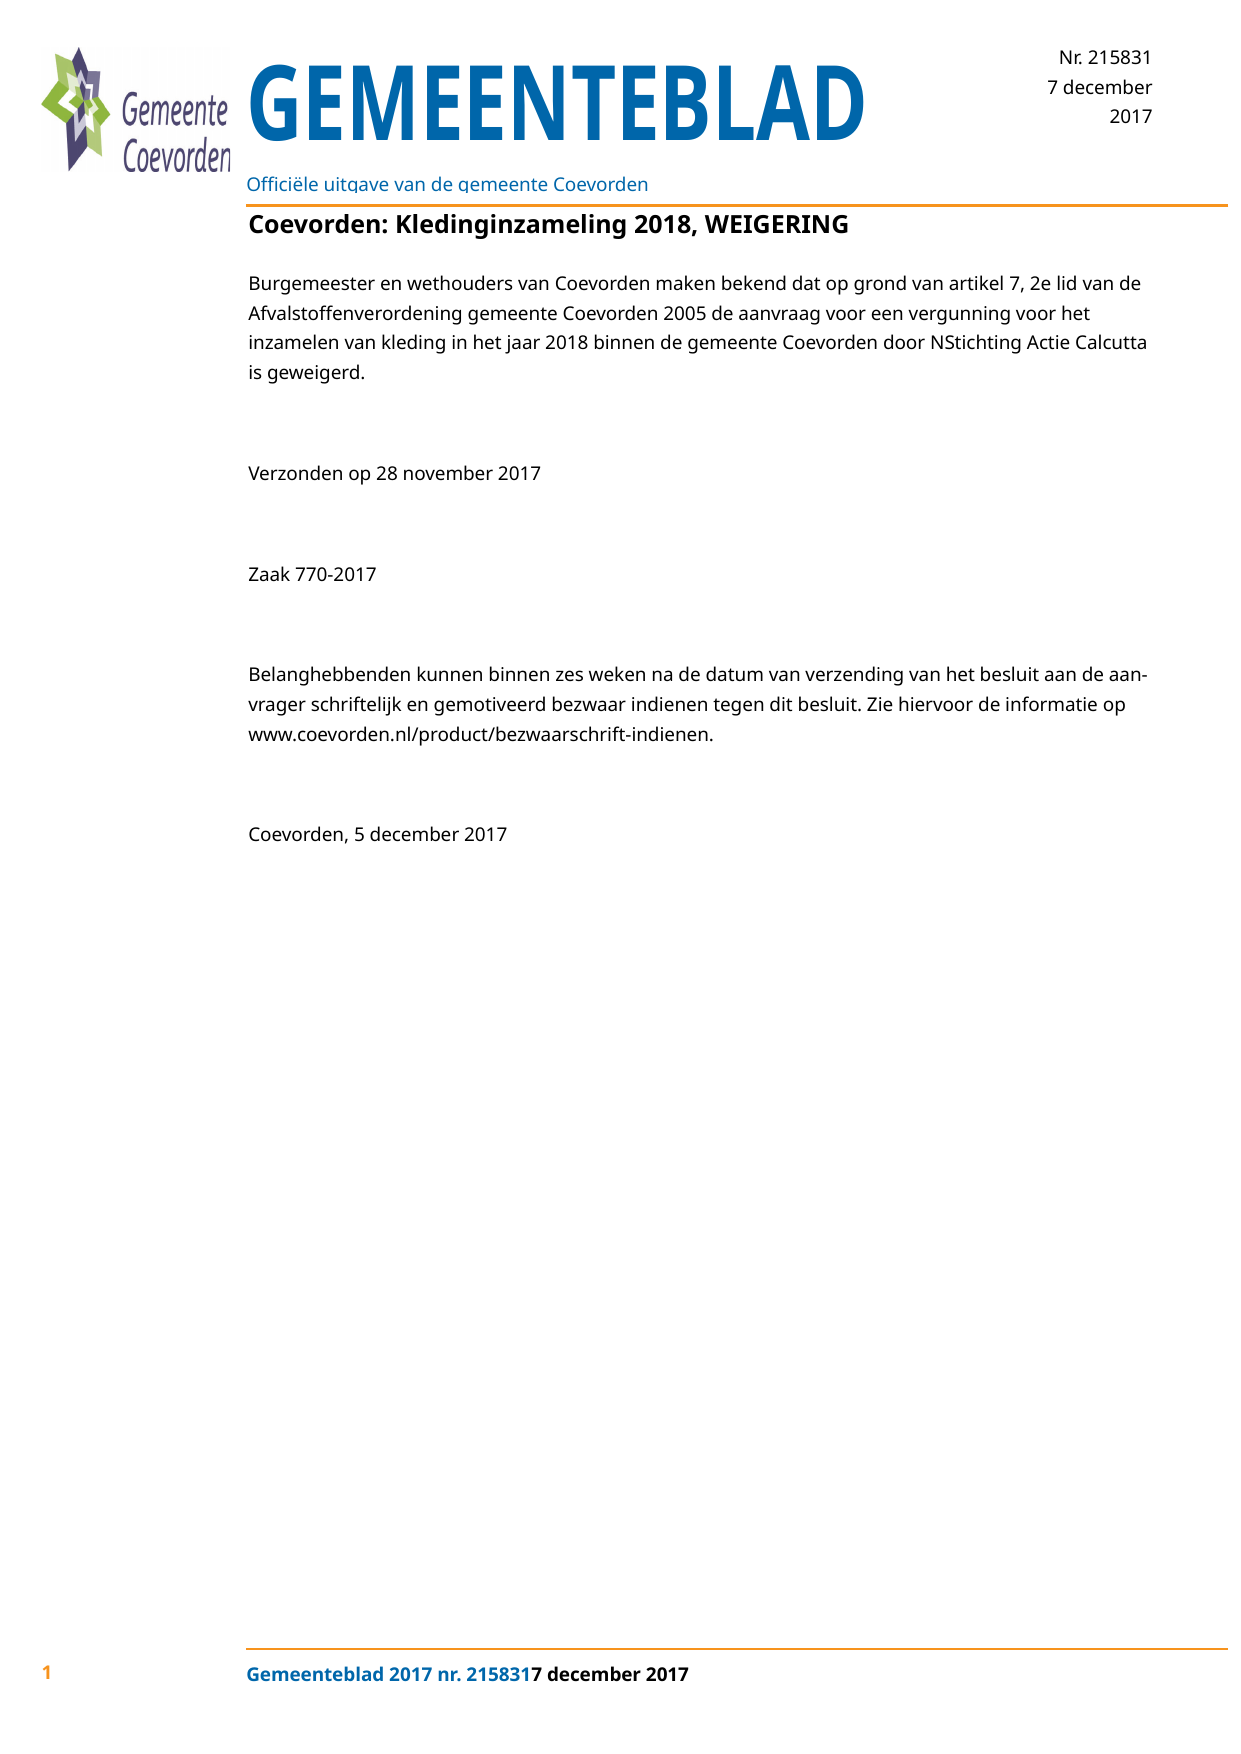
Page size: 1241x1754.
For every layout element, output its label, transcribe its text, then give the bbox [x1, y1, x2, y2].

picture [41, 47, 231, 172]
text Verzonden op 28 november 2017 [248, 460, 1152, 486]
text Coevorden: Kledinginzameling 2018, WEIGERING [248, 207, 1152, 241]
text Belanghebbenden kunnen binnen zes weken na de datum van verzending van het besluit aan de aan-vrager schriftelijk en gemotiveerd bezwaar indienen tegen dit besluit. Zie hiervoor de informatie op www.coevorden.nl/product/bezwaarschrift-indienen. [248, 662, 1152, 746]
text Burgemeester en wethouders van Coevorden maken bekend dat op grond van artikel 7, 2e lid van de Afvalstoffenverordening gemeente Coevorden 2005 de aanvraag voor een vergunning voor het inzamelen van kleding in het jaar 2018 binnen de gemeente Coevorden door NStichting Actie Calcutta is geweigerd. [248, 270, 1152, 385]
text Coevorden, 5 december 2017 [248, 822, 1152, 847]
text Zaak 770-2017 [248, 561, 1152, 586]
